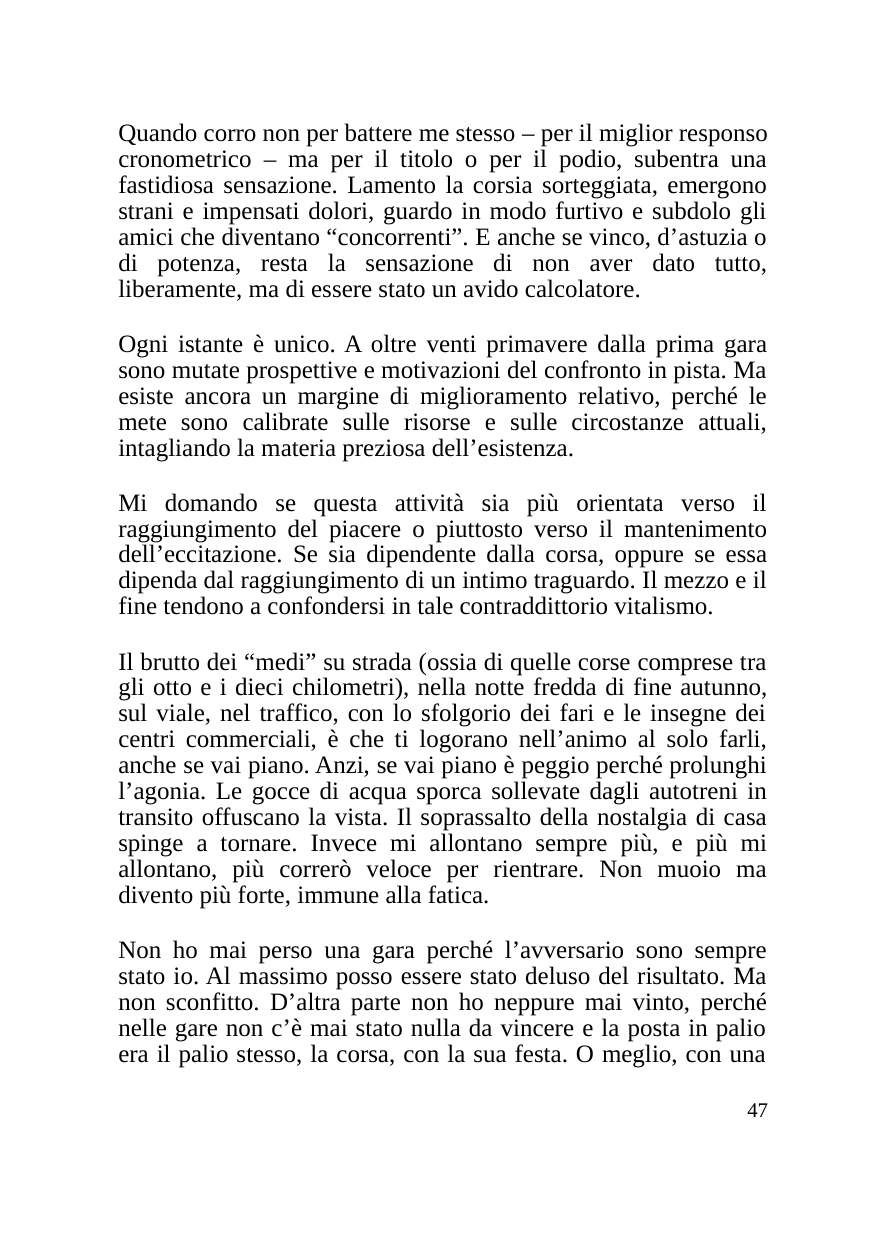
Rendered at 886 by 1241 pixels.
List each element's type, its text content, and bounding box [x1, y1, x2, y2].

text Quando corro non per battere me stesso – per il miglior responso cronometrico – ma per il titolo o per il podio, subentra una fastidiosa sensazione. Lamento la corsia sorteggiata, emergono strani e impensati dolori, guardo in modo furtivo e subdolo gli amici che diventano “concorrenti”. E anche se vinco, d’astuzia o di potenza, resta la sensazione di non aver dato tutto, liberamente, ma di essere stato un avido calcolatore. [118, 118, 768, 302]
text Mi domando se questa attività sia più orientata verso il raggiungimento del piacere o piuttosto verso il mantenimento dell’eccitazione. Se sia dipendente dalla corsa, oppure se essa dipenda dal raggiungimento di un intimo traguardo. Il mezzo e il fine tendono a confondersi in tale contraddittorio vitalismo. [118, 488, 768, 620]
text Il brutto dei “medi” su strada (ossia di quelle corse comprese tra gli otto e i dieci chilometri), nella notte fredda di fine autunno, sul viale, nel traffico, con lo sfolgorio dei fari e le insegne dei centri commerciali, è che ti logorano nell’animo al solo farli, anche se vai piano. Anzi, se vai piano è peggio perché prolunghi l’agonia. Le gocce di acqua sporca sollevate dagli autotreni in transito offuscano la vista. Il soprassalto della nostalgia di casa spinge a tornare. Invece mi allontano sempre più, e più mi allontano, più correrò veloce per rientrare. Non muoio ma divento più forte, immune alla fatica. [118, 647, 768, 909]
text Non ho mai perso una gara perché l’avversario sono sempre stato io. Al massimo posso essere stato deluso del risultato. Ma non sconfitto. D’altra parte non ho neppure mai vinto, perché nelle gare non c’è mai stato nulla da vincere e la posta in palio era il palio stesso, la corsa, con la sua festa. O meglio, con una [118, 935, 768, 1068]
text Ogni istante è unico. A oltre venti primavere dalla prima gara sono mutate prospettive e motivazioni del confronto in pista. Ma esiste ancora un margine di miglioramento relativo, perché le mete sono calibrate sulle risorse e sulle circostanze attuali, intagliando la materia preziosa dell’esistenza. [118, 329, 768, 461]
